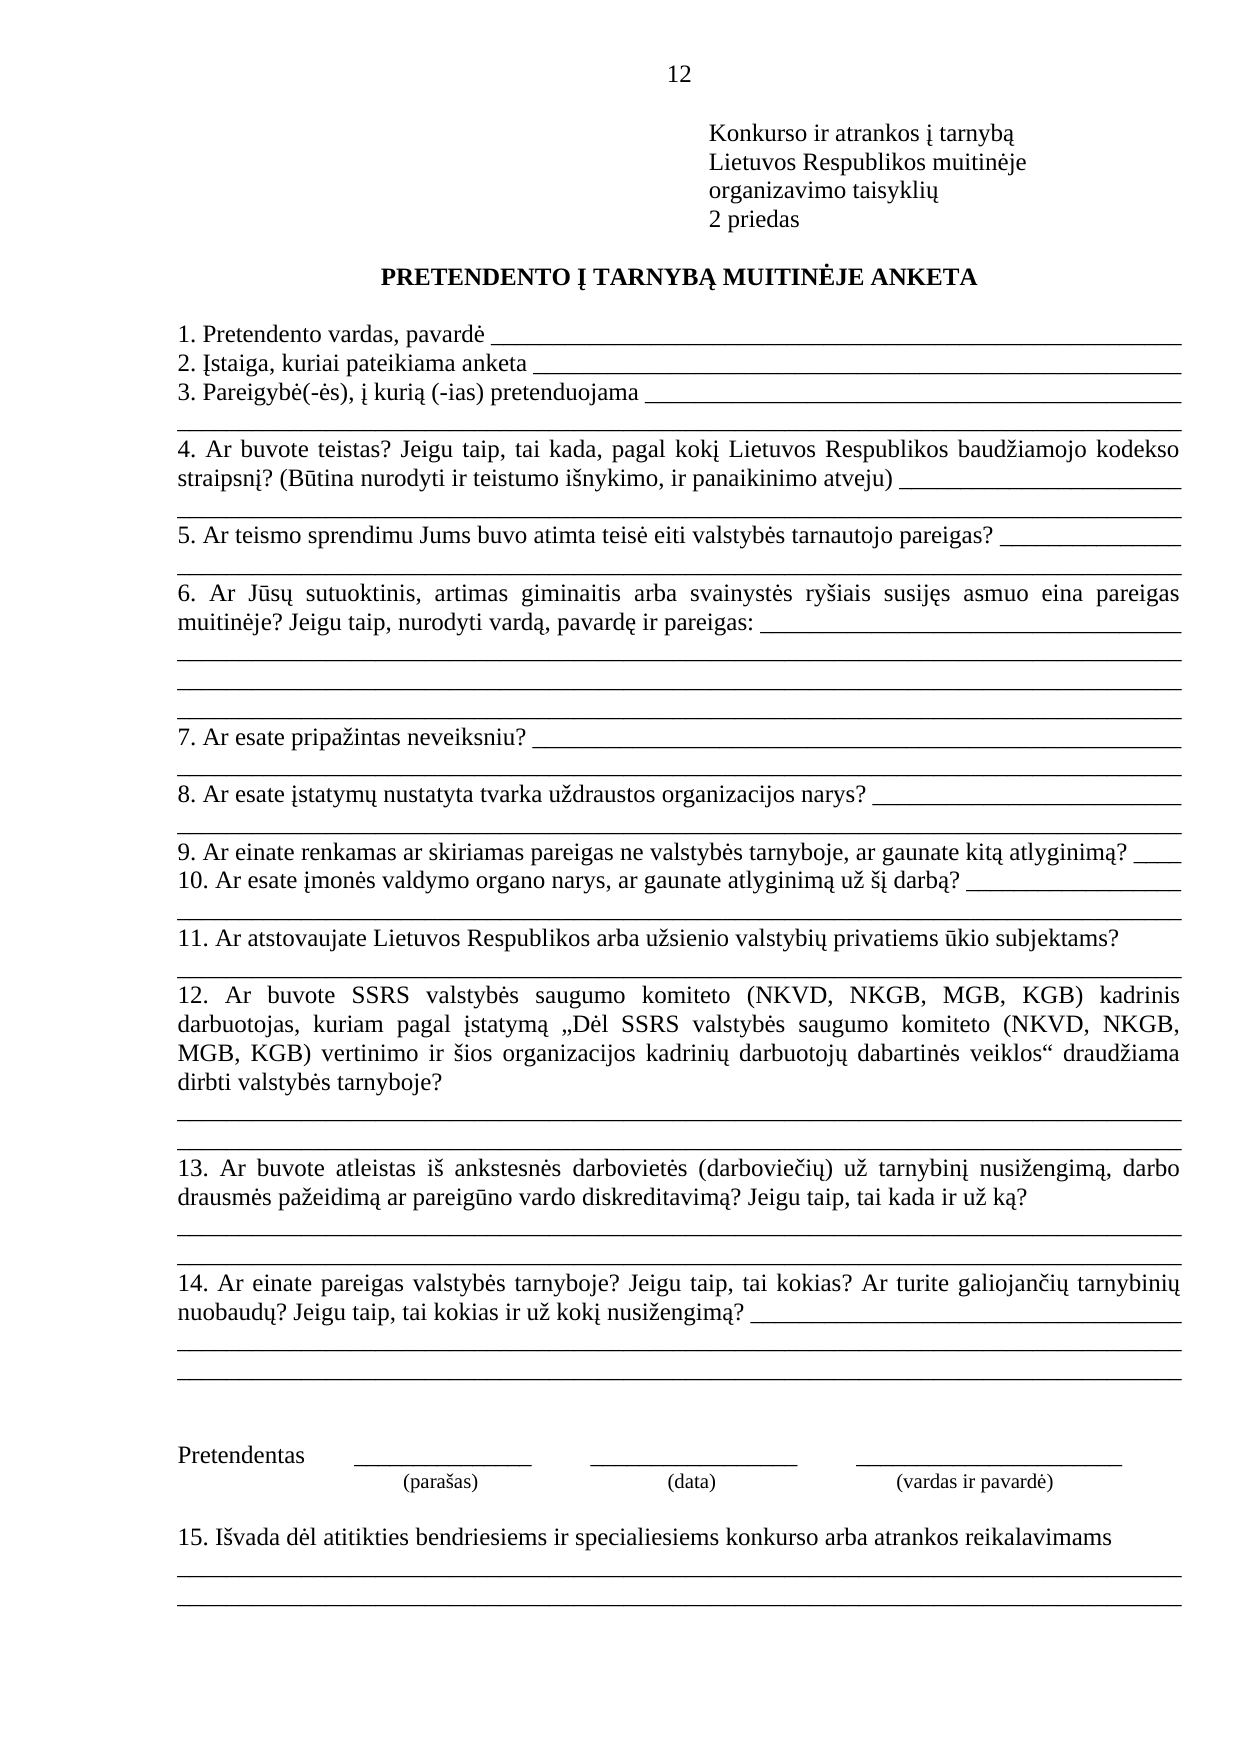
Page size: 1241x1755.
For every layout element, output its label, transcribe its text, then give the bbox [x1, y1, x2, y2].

text 1. Pretendento vardas, pavardė [177, 319, 1181, 348]
text organizavimo taisyklių [177, 176, 1181, 204]
text 4. Ar buvote teistas? Jeigu taip, tai kada, pagal kokį Lietuvos Respublikos baudžiamojo kodekso straipsnį? (Būtina nurodyti ir teistumo išnykimo, ir panaikinimo atveju) [177, 434, 1181, 492]
text 5. Ar teismo sprendimu Jums buvo atimta teisė eiti valstybės tarnautojo pareigas? [177, 521, 1181, 549]
text 11. Ar atstovaujate Lietuvos Respublikos arba užsienio valstybių privatiems ūkio subjektams? [177, 923, 1181, 952]
text Pretendentas [177, 1441, 1181, 1469]
text 6. Ar Jūsų sutuoktinis, artimas giminaitis arba svainystės ryšiais susijęs asmuo eina pareigas muitinėje? Jeigu taip, nurodyti vardą, pavardę ir pareigas: [177, 578, 1181, 636]
text 3. Pareigybė(-ės), į kurią (-ias) pretenduojama [177, 377, 1181, 406]
text 12. Ar buvote SSRS valstybės saugumo komiteto (NKVD, NKGB, MGB, KGB) kadrinis darbuotojas, kuriam pagal įstatymą „Dėl SSRS valstybės saugumo komiteto (NKVD, NKGB, MGB, KGB) vertinimo ir šios organizacijos kadrinių darbuotojų dabartinės veiklos“ draudžiama dirbti valstybės tarnyboje? [177, 981, 1181, 1096]
text 14. Ar einate pareigas valstybės tarnyboje? Jeigu taip, tai kokias? Ar turite galiojančių tarnybinių nuobaudų? Jeigu taip, tai kokias ir už kokį nusižengimą? [177, 1268, 1181, 1326]
text 13. Ar buvote atleistas iš ankstesnės darbovietės (darboviečių) už tarnybinį nusižengimą, darbo drausmės pažeidimą ar pareigūno vardo diskreditavimą? Jeigu taip, tai kada ir už ką? [177, 1153, 1181, 1211]
text (parašas) (data) (vardas ir pavardė) [177, 1469, 1181, 1493]
text PRETENDENTO Į TARNYBĄ MUITINĖJE ANKETA [177, 262, 1181, 291]
text 2. Įstaiga, kuriai pateikiama anketa [177, 348, 1181, 377]
text 15. Išvada dėl atitikties bendriesiems ir specialiesiems konkurso arba atrankos reikalavimams [177, 1522, 1181, 1551]
text 9. Ar einate renkamas ar skiriamas pareigas ne valstybės tarnyboje, ar gaunate kitą atlyginimą? [177, 837, 1181, 866]
text 2 priedas [177, 204, 1181, 233]
text Lietuvos Respublikos muitinėje [177, 147, 1181, 176]
text 10. Ar esate įmonės valdymo organo narys, ar gaunate atlyginimą už šį darbą? [177, 866, 1181, 894]
text 8. Ar esate įstatymų nustatyta tvarka uždraustos organizacijos narys? [177, 779, 1181, 808]
text 7. Ar esate pripažintas neveiksniu? [177, 722, 1181, 751]
text Konkurso ir atrankos į tarnybą [709, 118, 1181, 147]
